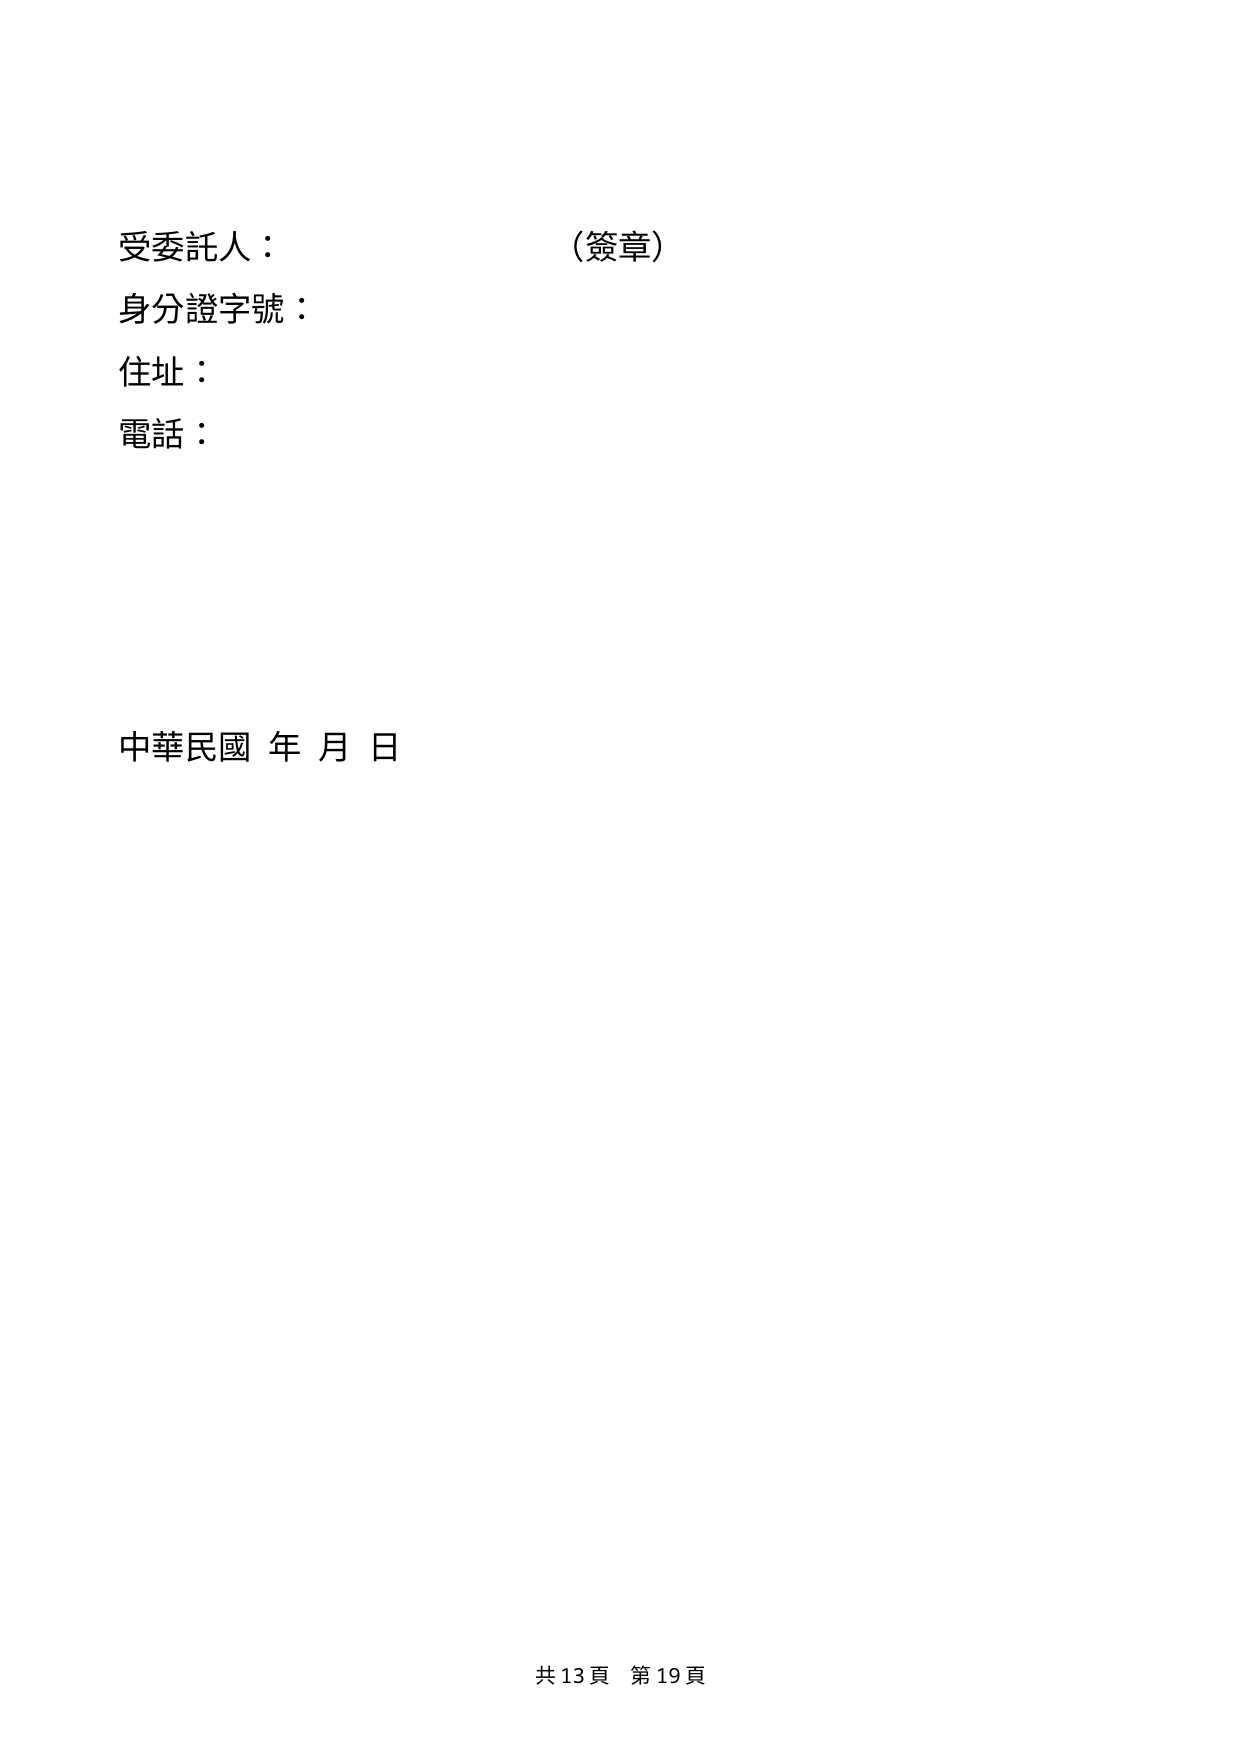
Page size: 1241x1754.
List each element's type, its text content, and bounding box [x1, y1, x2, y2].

text 受委託人： （簽章） [118, 203, 1122, 266]
text 電話： [118, 391, 1122, 453]
text 住址： [118, 328, 1122, 391]
text 身分證字號： [118, 266, 1122, 328]
text 中華民國 年 月 日 [118, 703, 1122, 766]
